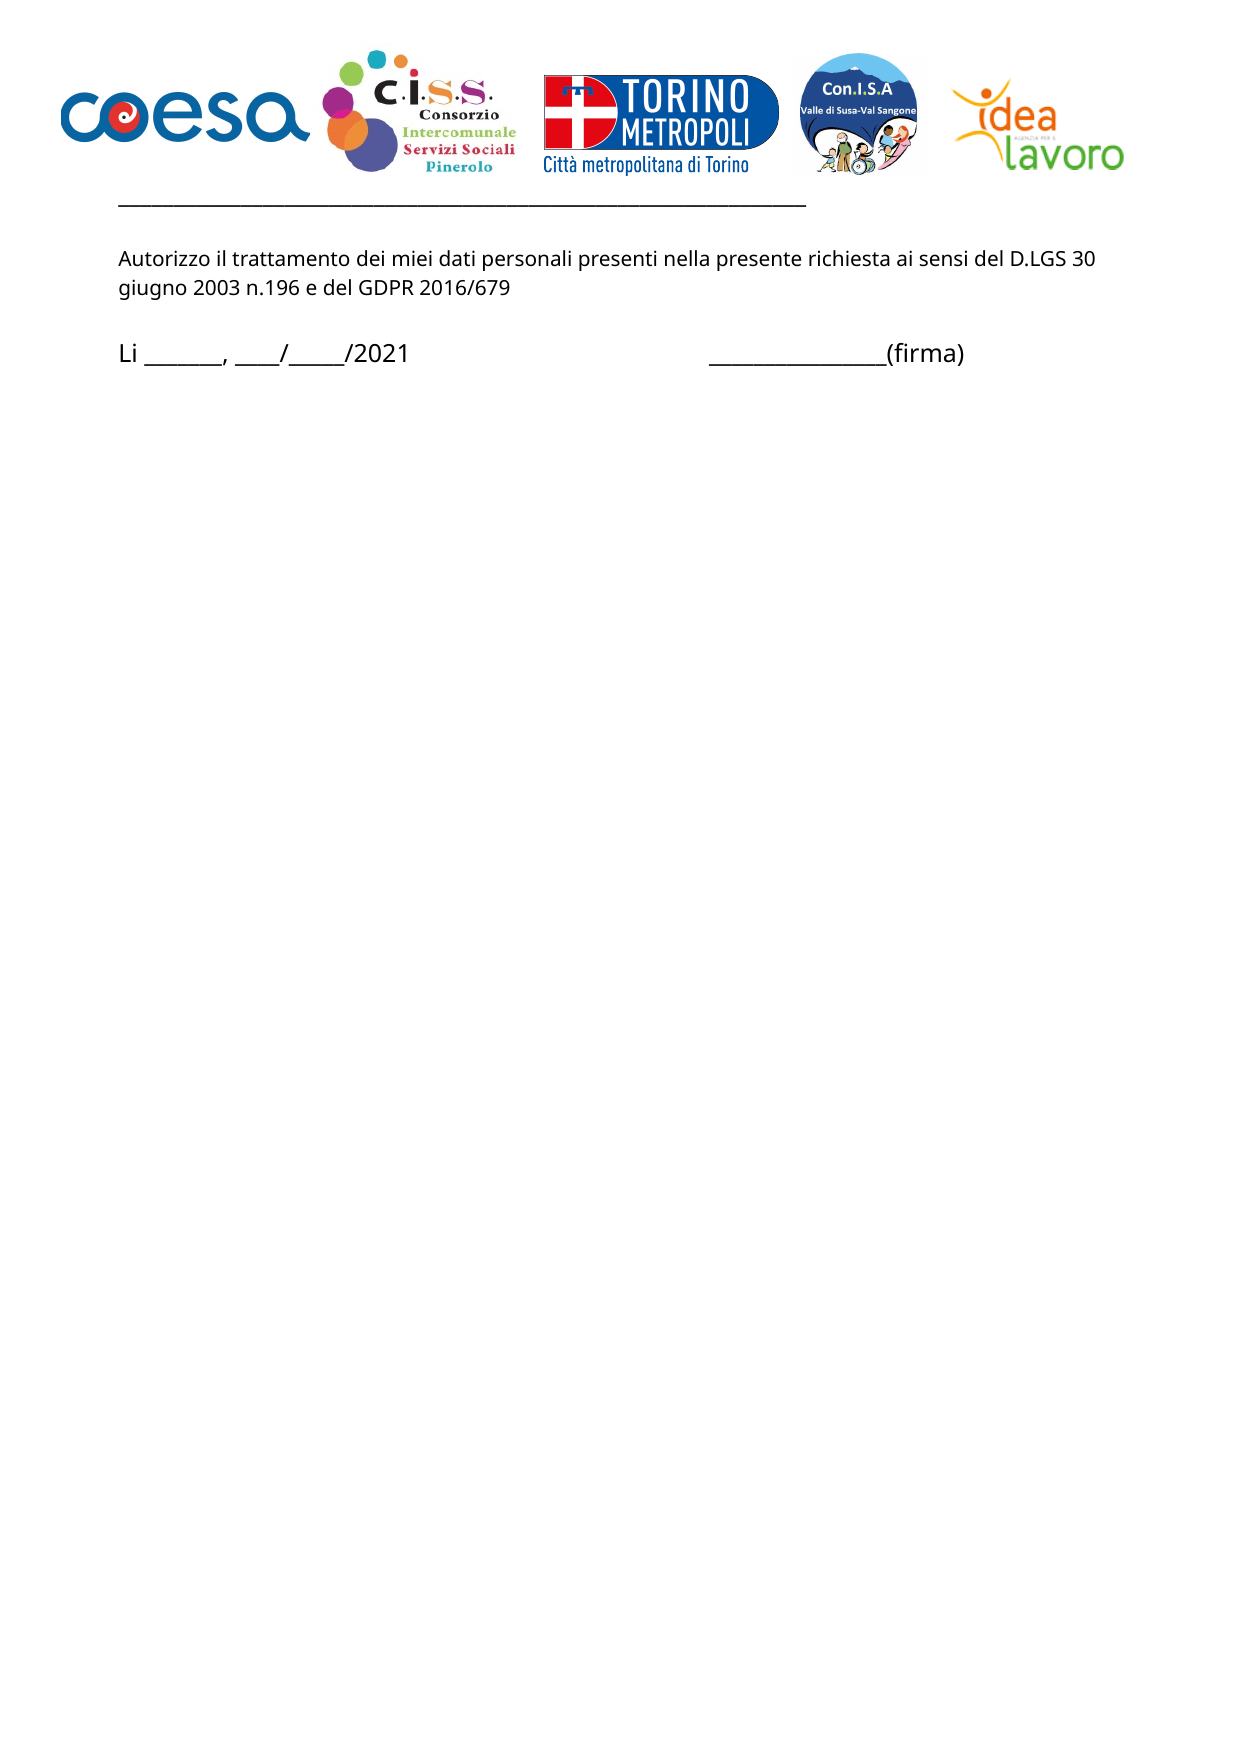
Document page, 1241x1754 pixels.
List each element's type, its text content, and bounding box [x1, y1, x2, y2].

picture [543, 75, 780, 177]
picture [794, 53, 927, 177]
text Autorizzo il trattamento dei miei dati personali presenti nella presente richiesta ai sensi del D.LGS 30 giugno 2003 n.196 e del GDPR 2016/679 [118, 244, 1122, 301]
picture [950, 76, 1124, 170]
picture [312, 43, 525, 178]
picture [61, 92, 311, 143]
text ______________________________________________________________ [118, 118, 1122, 210]
text Li _______, ____/_____/2021 ________________(firma) [118, 335, 1122, 369]
